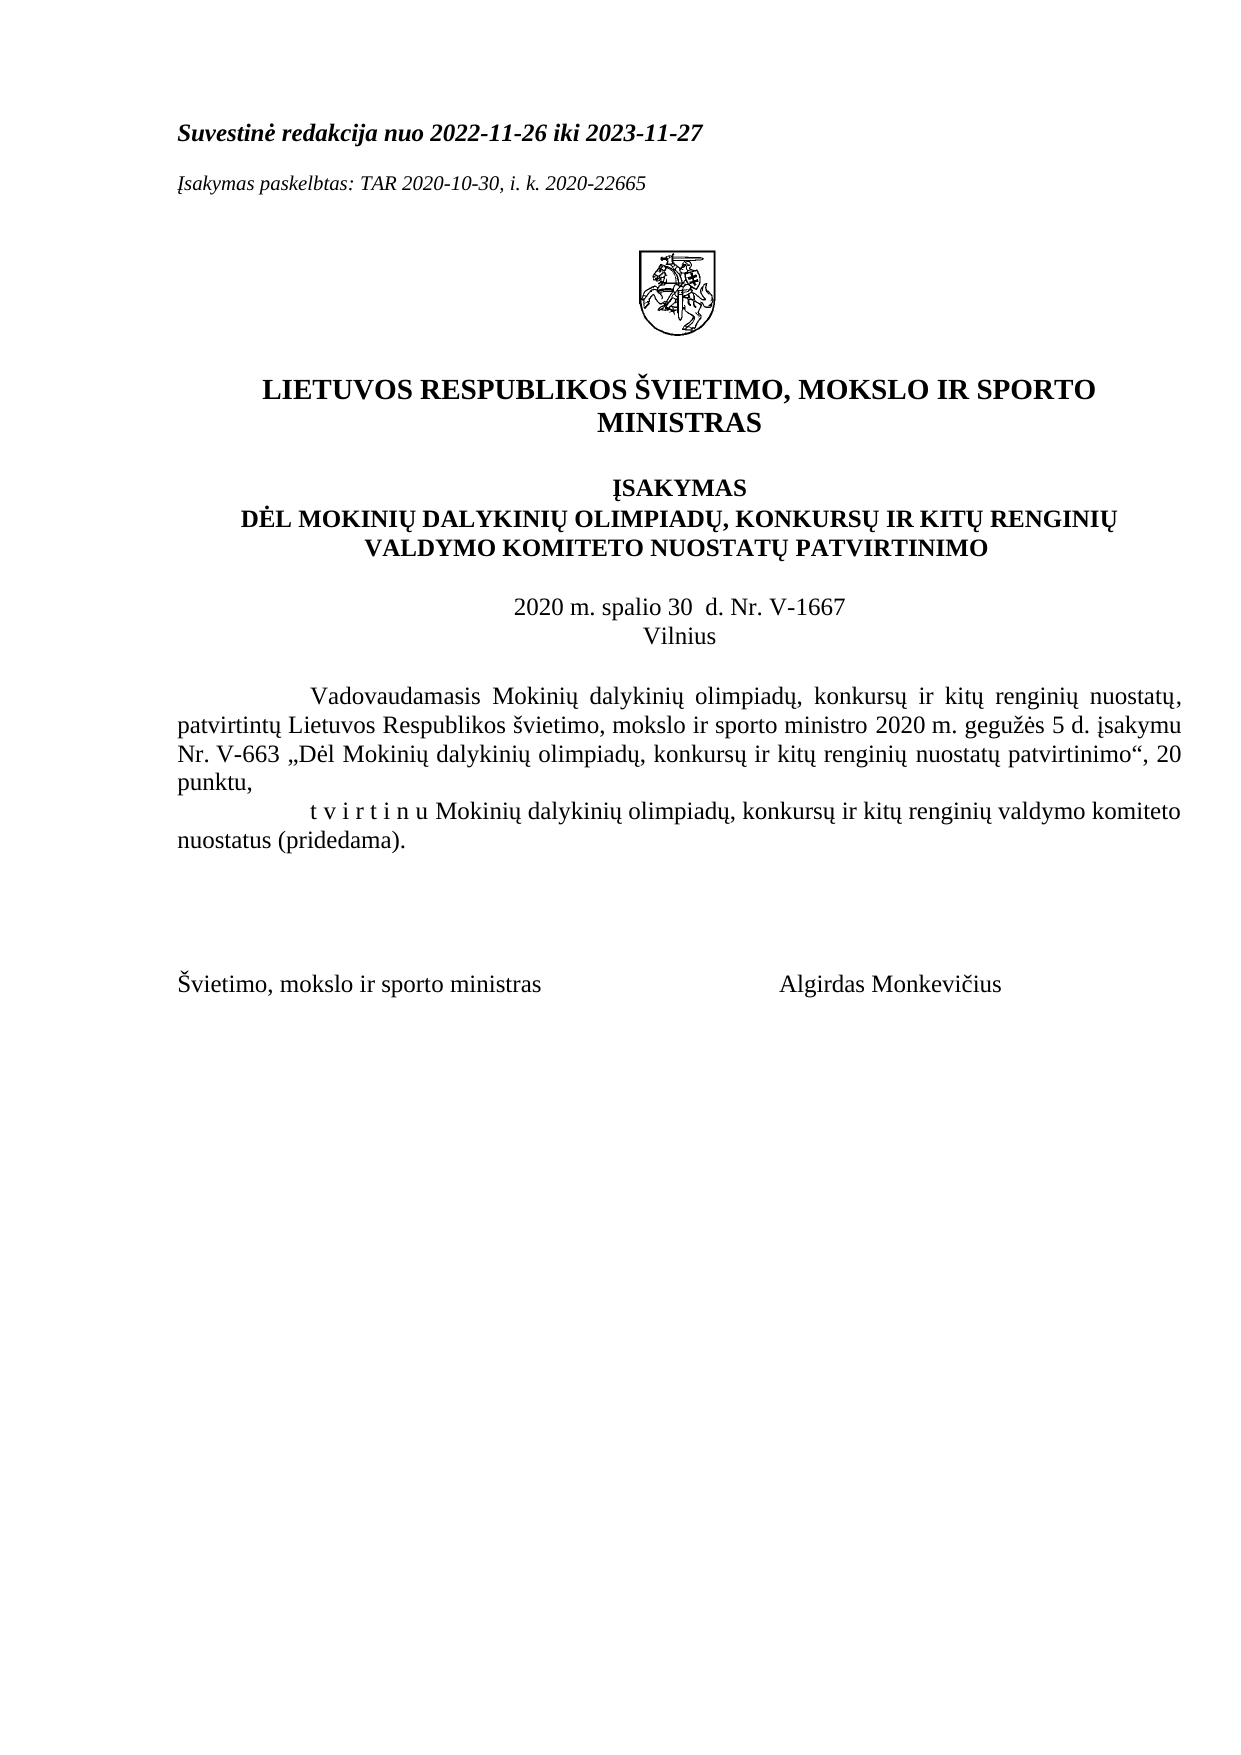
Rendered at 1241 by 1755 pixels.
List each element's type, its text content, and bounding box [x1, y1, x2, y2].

text Vilnius [177, 621, 1182, 650]
text ĮSAKYMAS [177, 473, 1182, 501]
text DĖL MOKINIŲ DALYKINIŲ OLIMPIADŲ, KONKURSŲ IR KITŲ RENGINIŲ VALDYMO KOMITETO NUOSTATŲ PATVIRTINIMO [177, 504, 1182, 561]
text Švietimo, mokslo ir sporto ministras Algirdas Monkevičius [177, 969, 1182, 997]
text Vadovaudamasis Mokinių dalykinių olimpiadų, konkursų ir kitų renginių nuostatų, patvirtintų Lietuvos Respublikos švietimo, mokslo ir sporto ministro 2020 m. gegužės 5 d. įsakymu Nr. V-663 „Dėl Mokinių dalykinių olimpiadų, konkursų ir kitų renginių nuostatų patvirtinimo“, 20 punktu, [177, 681, 1182, 796]
text LIETUVOS RESPUBLIKOS ŠVIETIMO, MOKSLO IR SPORTO MINISTRAS [177, 372, 1182, 439]
text Įsakymas paskelbtas: TAR 2020-10-30, i. k. 2020-22665 [177, 171, 1182, 195]
text Suvestinė redakcija nuo 2022-11-26 iki 2023-11-27 [177, 118, 1182, 147]
subtitle 2020 m. spalio 30 d. Nr. V-1667 [177, 592, 1182, 621]
text t v i r t i n u Mokinių dalykinių olimpiadų, konkursų ir kitų renginių valdymo komiteto nuostatus (pridedama). [177, 796, 1182, 854]
